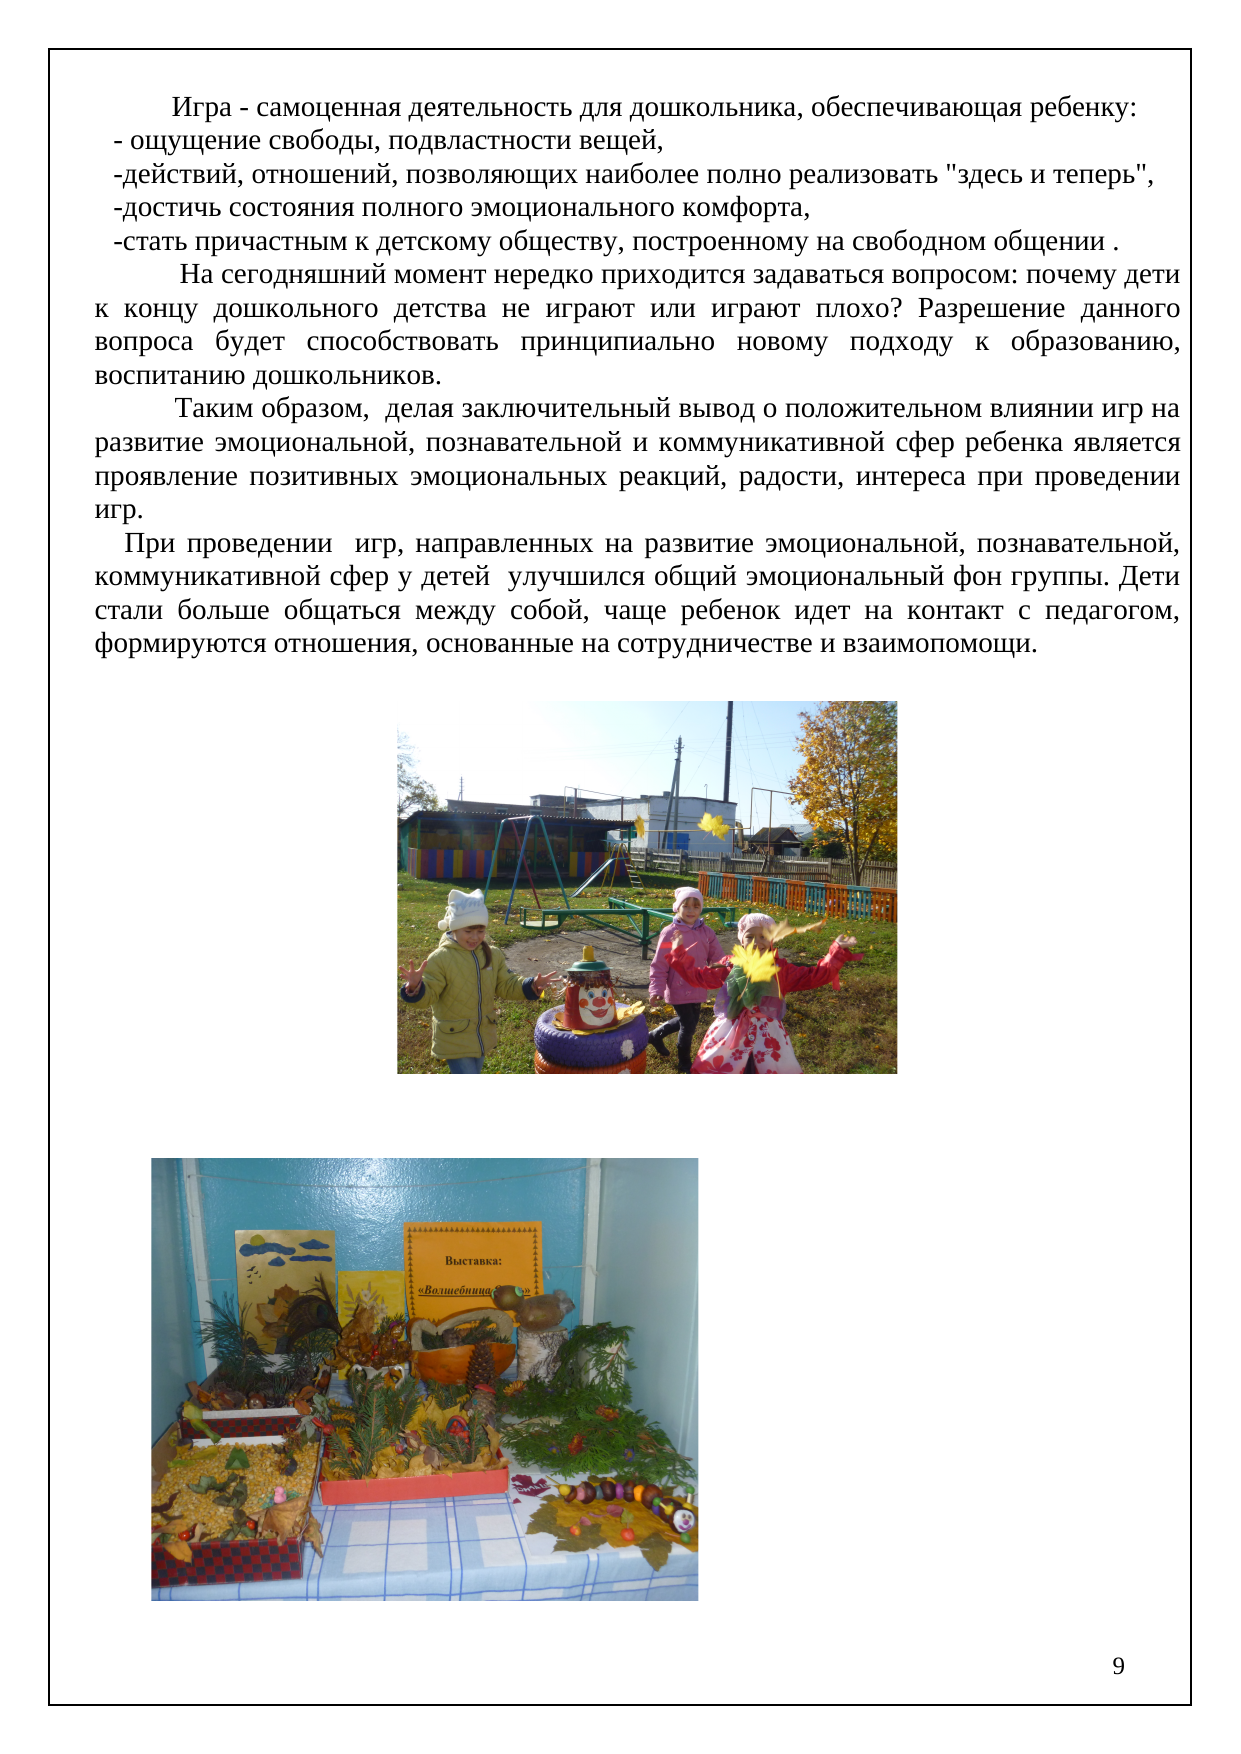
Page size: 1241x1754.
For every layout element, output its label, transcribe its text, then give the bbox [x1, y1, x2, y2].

text При проведении игр, направленных на развитие эмоциональной, познавательной, коммуникативной сфер у детей улучшился общий эмоциональный фон группы. Дети стали больше общаться между собой, чаще ребенок идет на контакт с педагогом, формируются отношения, основанные на сотрудничестве и взаимопомощи. [94, 525, 1182, 659]
text -действий, отношений, позволяющих наиболее полно реализовать "здесь и теперь", [94, 156, 1182, 189]
text - ощущение свободы, подвластности вещей, [94, 122, 1182, 156]
text -стать причастным к детскому обществу, построенному на свободном общении . [94, 223, 1182, 256]
text Таким образом, делая заключительный вывод о положительном влиянии игр на развитие эмоциональной, познавательной и коммуникативной сфер ребенка является проявление позитивных эмоциональных реакций, радости, интереса при проведении игр. [94, 391, 1182, 525]
text На сегодняшний момент нередко приходится задаваться вопросом: почему дети к концу дошкольного детства не играют или играют плохо? Разрешение данного вопроса будет способствовать принципиально новому подходу к образованию, воспитанию дошкольников. [94, 256, 1182, 391]
text Игра - самоценная деятельность для дошкольника, обеспечивающая ребенку: [94, 89, 1182, 122]
text -достичь состояния полного эмоционального комфорта, [94, 189, 1182, 223]
picture [151, 1158, 699, 1601]
picture [397, 701, 898, 1074]
